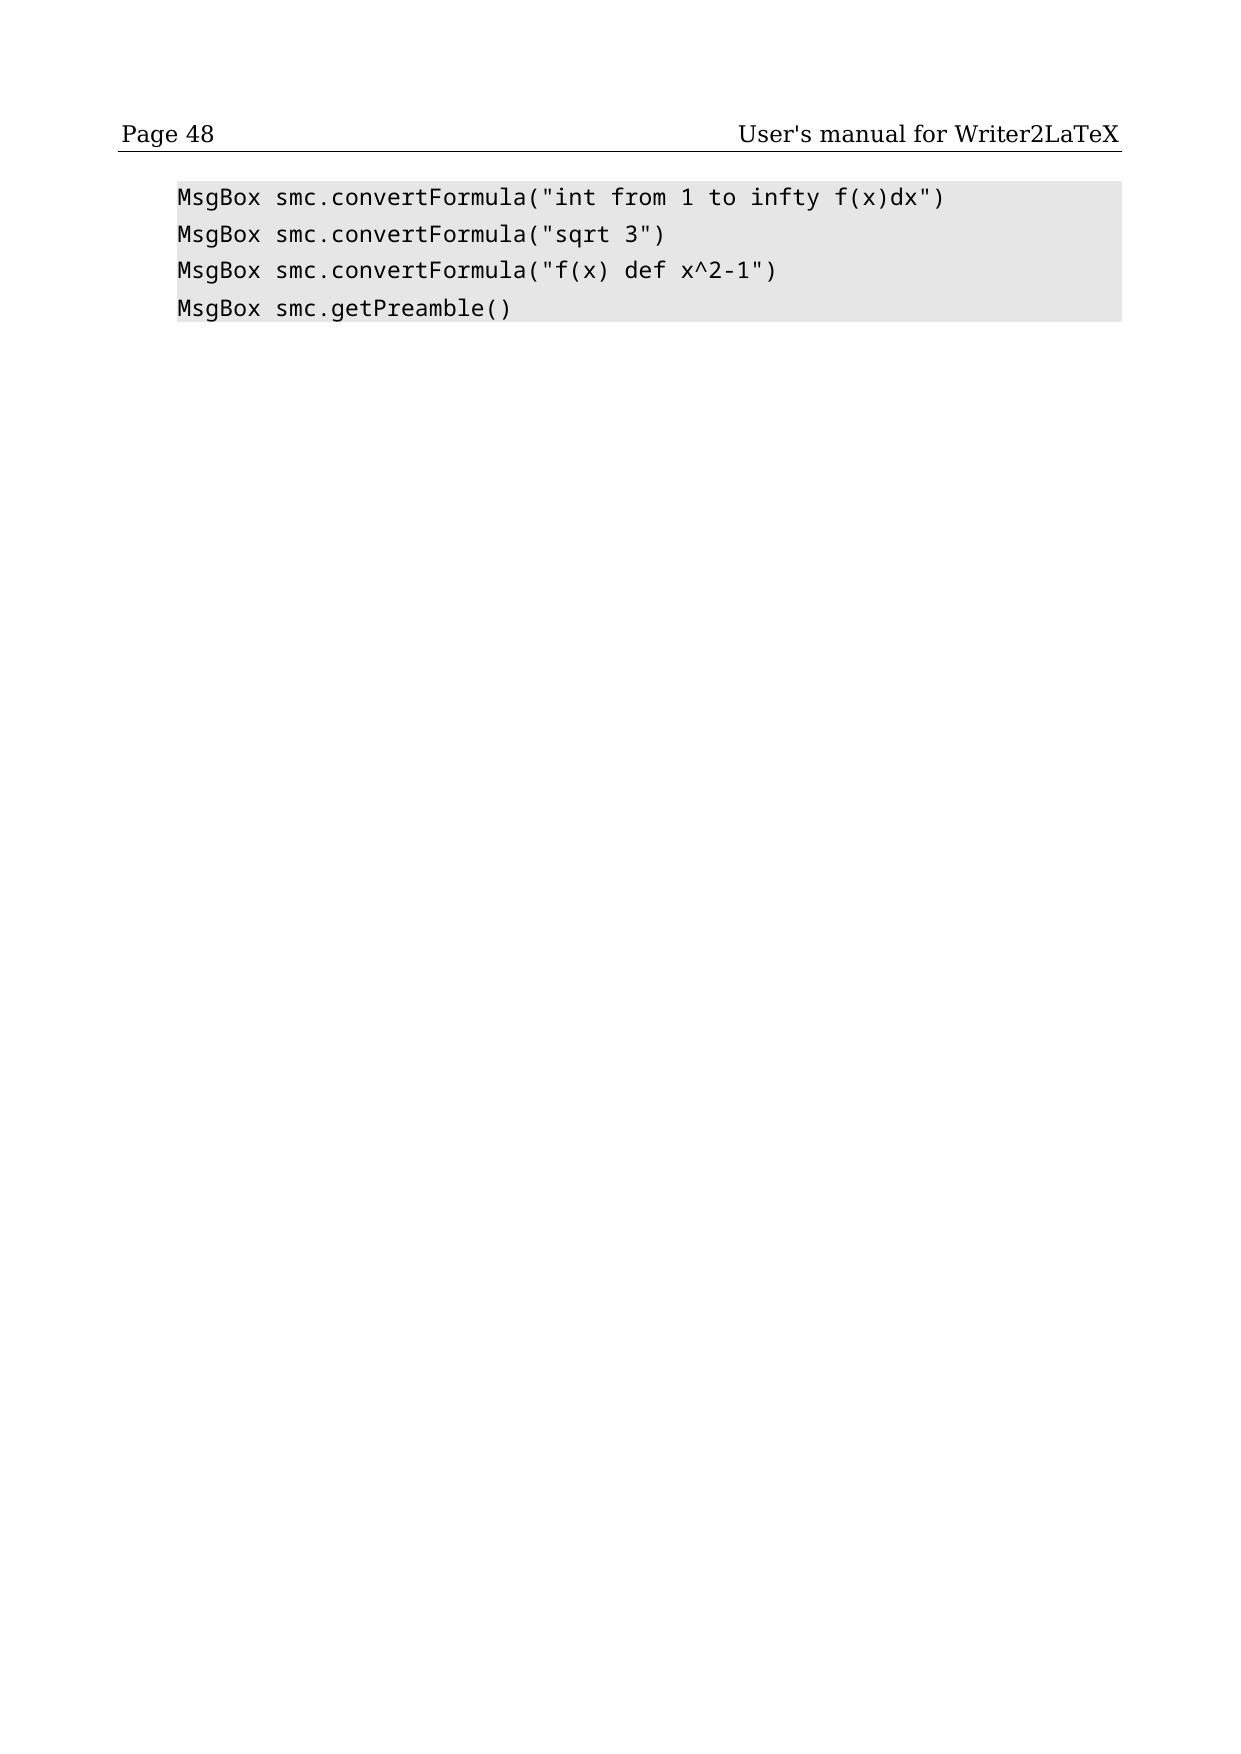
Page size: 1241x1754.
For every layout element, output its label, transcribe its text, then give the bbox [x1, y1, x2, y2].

text MsgBox smc.convertFormula("sqrt 3") [177, 217, 1122, 248]
text MsgBox smc.convertFormula("f(x) def x^2-1") [177, 254, 1122, 286]
text MsgBox smc.convertFormula("int from 1 to infty f(x)dx") [177, 181, 1122, 212]
text MsgBox smc.getPreamble() [177, 291, 1122, 322]
